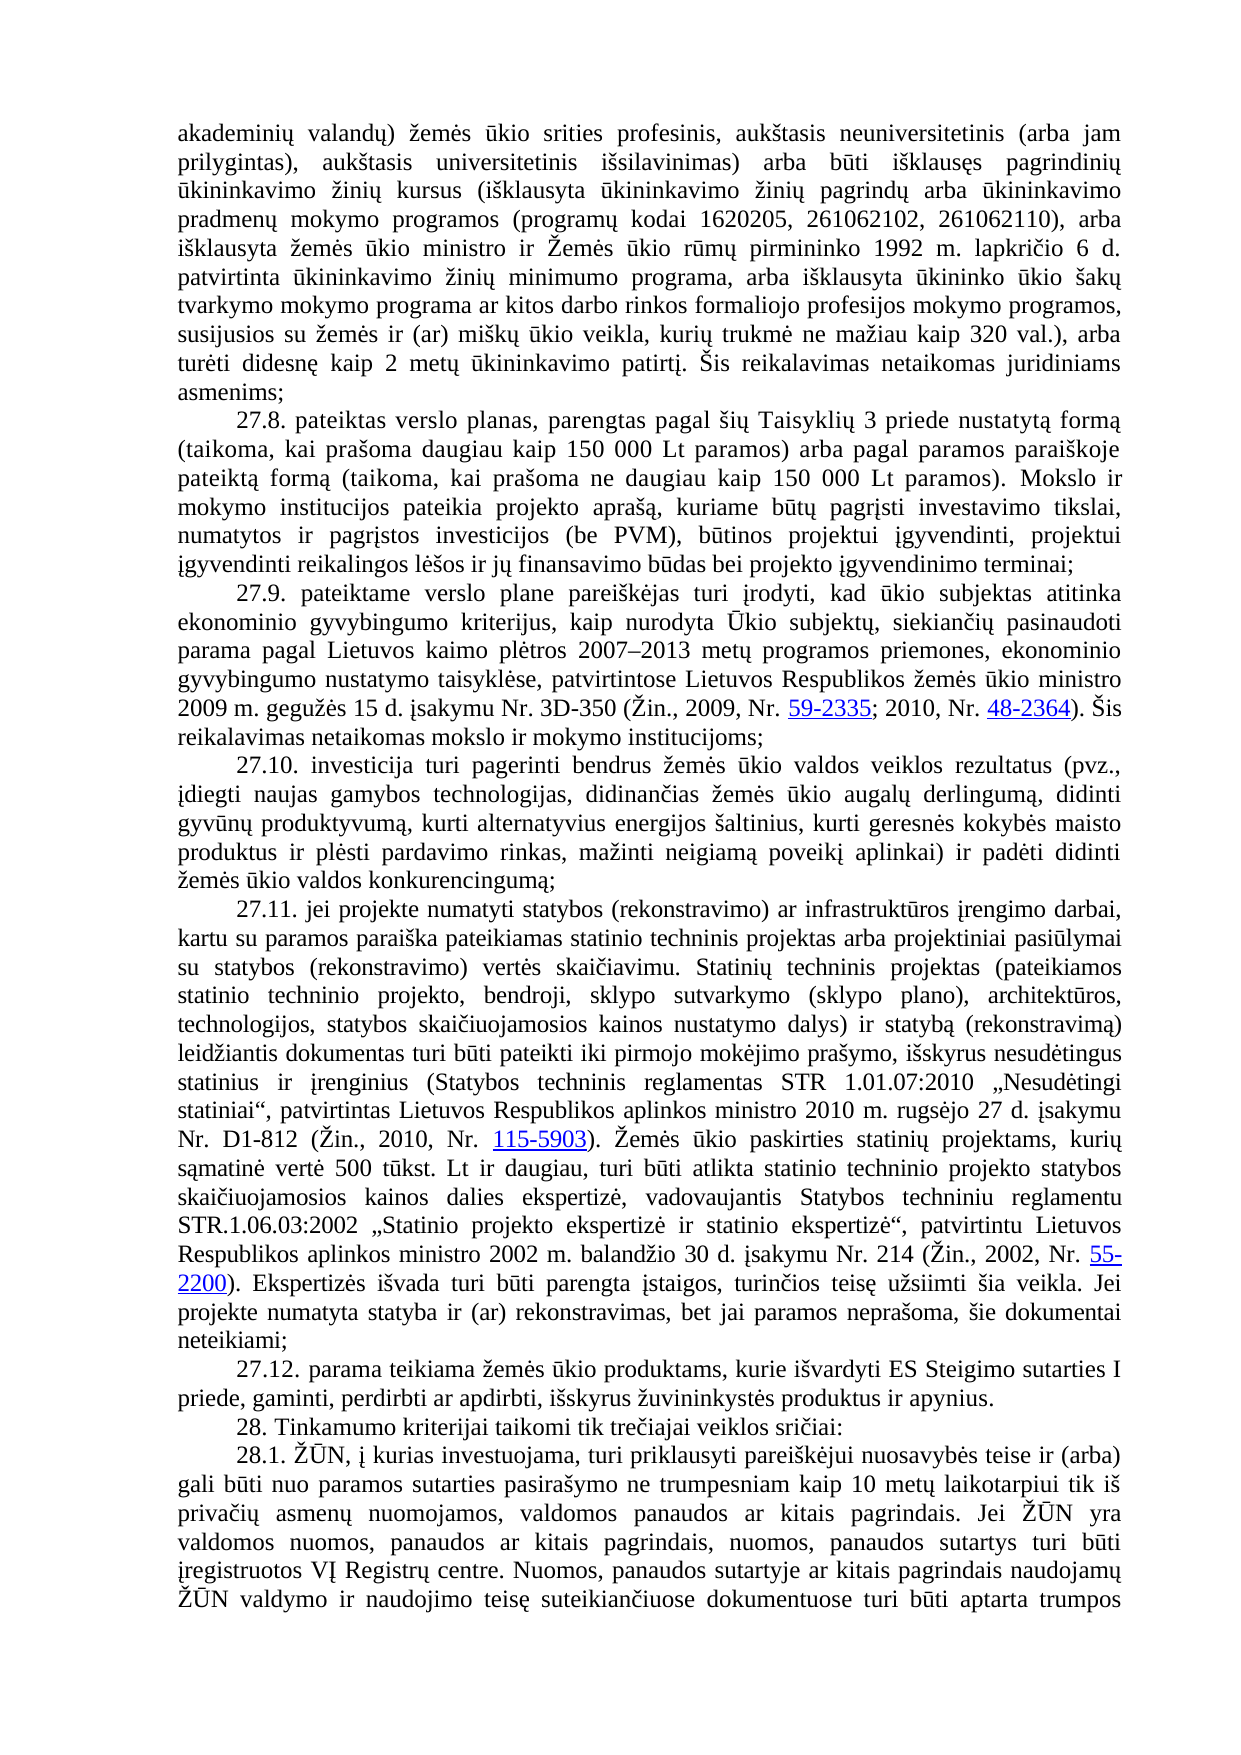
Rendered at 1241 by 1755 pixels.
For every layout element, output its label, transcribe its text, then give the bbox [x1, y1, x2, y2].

text 27.10. investicija turi pagerinti bendrus žemės ūkio valdos veiklos rezultatus (pvz., įdiegti naujas gamybos technologijas, didinančias žemės ūkio augalų derlingumą, didinti gyvūnų produktyvumą, kurti alternatyvius energijos šaltinius, kurti geresnės kokybės maisto produktus ir plėsti pardavimo rinkas, mažinti neigiamą poveikį aplinkai) ir padėti didinti žemės ūkio valdos konkurencingumą; [177, 751, 1122, 894]
text 28.1. ŽŪN, į kurias investuojama, turi priklausyti pareiškėjui nuosavybės teise ir (arba) gali būti nuo paramos sutarties pasirašymo ne trumpesniam kaip 10 metų laikotarpiui tik iš privačių asmenų nuomojamos, valdomos panaudos ar kitais pagrindais. Jei ŽŪN yra valdomos nuomos, panaudos ar kitais pagrindais, nuomos, panaudos sutartys turi būti įregistruotos VĮ Registrų centre. Nuomos, panaudos sutartyje ar kitais pagrindais naudojamų ŽŪN valdymo ir naudojimo teisę suteikiančiuose dokumentuose turi būti aptarta trumpos [177, 1441, 1122, 1613]
text akademinių valandų) žemės ūkio srities profesinis, aukštasis neuniversitetinis (arba jam prilygintas), aukštasis universitetinis išsilavinimas) arba būti išklausęs pagrindinių ūkininkavimo žinių kursus (išklausyta ūkininkavimo žinių pagrindų arba ūkininkavimo pradmenų mokymo programos (programų kodai 1620205, 261062102, 261062110), arba išklausyta žemės ūkio ministro ir Žemės ūkio rūmų pirmininko 1992 m. lapkričio 6 d. patvirtinta ūkininkavimo žinių minimumo programa, arba išklausyta ūkininko ūkio šakų tvarkymo mokymo programa ar kitos darbo rinkos formaliojo profesijos mokymo programos, susijusios su žemės ir (ar) miškų ūkio veikla, kurių trukmė ne mažiau kaip 320 val.), arba turėti didesnę kaip 2 metų ūkininkavimo patirtį. Šis reikalavimas netaikomas juridiniams asmenims; [177, 118, 1122, 406]
text 28. Tinkamumo kriterijai taikomi tik trečiajai veiklos sričiai: [177, 1412, 1122, 1441]
text 27.12. parama teikiama žemės ūkio produktams, kurie išvardyti ES Steigimo sutarties I priede, gaminti, perdirbti ar apdirbti, išskyrus žuvininkystės produktus ir apynius. [177, 1354, 1122, 1412]
text 27.11. jei projekte numatyti statybos (rekonstravimo) ar infrastruktūros įrengimo darbai, kartu su paramos paraiška pateikiamas statinio techninis projektas arba projektiniai pasiūlymai su statybos (rekonstravimo) vertės skaičiavimu. Statinių techninis projektas (pateikiamos statinio techninio projekto, bendroji, sklypo sutvarkymo (sklypo plano), architektūros, technologijos, statybos skaičiuojamosios kainos nustatymo dalys) ir statybą (rekonstravimą) leidžiantis dokumentas turi būti pateikti iki pirmojo mokėjimo prašymo, išskyrus nesudėtingus statinius ir įrenginius (Statybos techninis reglamentas STR 1.01.07:2010 „Nesudėtingi statiniai“, patvirtintas Lietuvos Respublikos aplinkos ministro 2010 m. rugsėjo 27 d. įsakymu Nr. D1-812 (Žin., 2010, Nr. 115-5903). Žemės ūkio paskirties statinių projektams, kurių sąmatinė vertė 500 tūkst. Lt ir daugiau, turi būti atlikta statinio techninio projekto statybos skaičiuojamosios kainos dalies ekspertizė, vadovaujantis Statybos techniniu reglamentu STR.1.06.03:2002 „Statinio projekto ekspertizė ir statinio ekspertizė“, patvirtintu Lietuvos Respublikos aplinkos ministro 2002 m. balandžio 30 d. įsakymu Nr. 214 (Žin., 2002, Nr. 55-2200). Ekspertizės išvada turi būti parengta įstaigos, turinčios teisę užsiimti šia veikla. Jei projekte numatyta statyba ir (ar) rekonstravimas, bet jai paramos neprašoma, šie dokumentai neteikiami; [177, 894, 1122, 1354]
text 27.9. pateiktame verslo plane pareiškėjas turi įrodyti, kad ūkio subjektas atitinka ekonominio gyvybingumo kriterijus, kaip nurodyta Ūkio subjektų, siekiančių pasinaudoti parama pagal Lietuvos kaimo plėtros 2007–2013 metų programos priemones, ekonominio gyvybingumo nustatymo taisyklėse, patvirtintose Lietuvos Respublikos žemės ūkio ministro 2009 m. gegužės 15 d. įsakymu Nr. 3D-350 (Žin., 2009, Nr. 59-2335; 2010, Nr. 48-2364). Šis reikalavimas netaikomas mokslo ir mokymo institucijoms; [177, 578, 1122, 751]
text 27.8. pateiktas verslo planas, parengtas pagal šių Taisyklių 3 priede nustatytą formą (taikoma, kai prašoma daugiau kaip 150 000 Lt paramos) arba pagal paramos paraiškoje pateiktą formą (taikoma, kai prašoma ne daugiau kaip 150 000 Lt paramos). Mokslo ir mokymo institucijos pateikia projekto aprašą, kuriame būtų pagrįsti investavimo tikslai, numatytos ir pagrįstos investicijos (be PVM), būtinos projektui įgyvendinti, projektui įgyvendinti reikalingos lėšos ir jų finansavimo būdas bei projekto įgyvendinimo terminai; [177, 406, 1122, 578]
